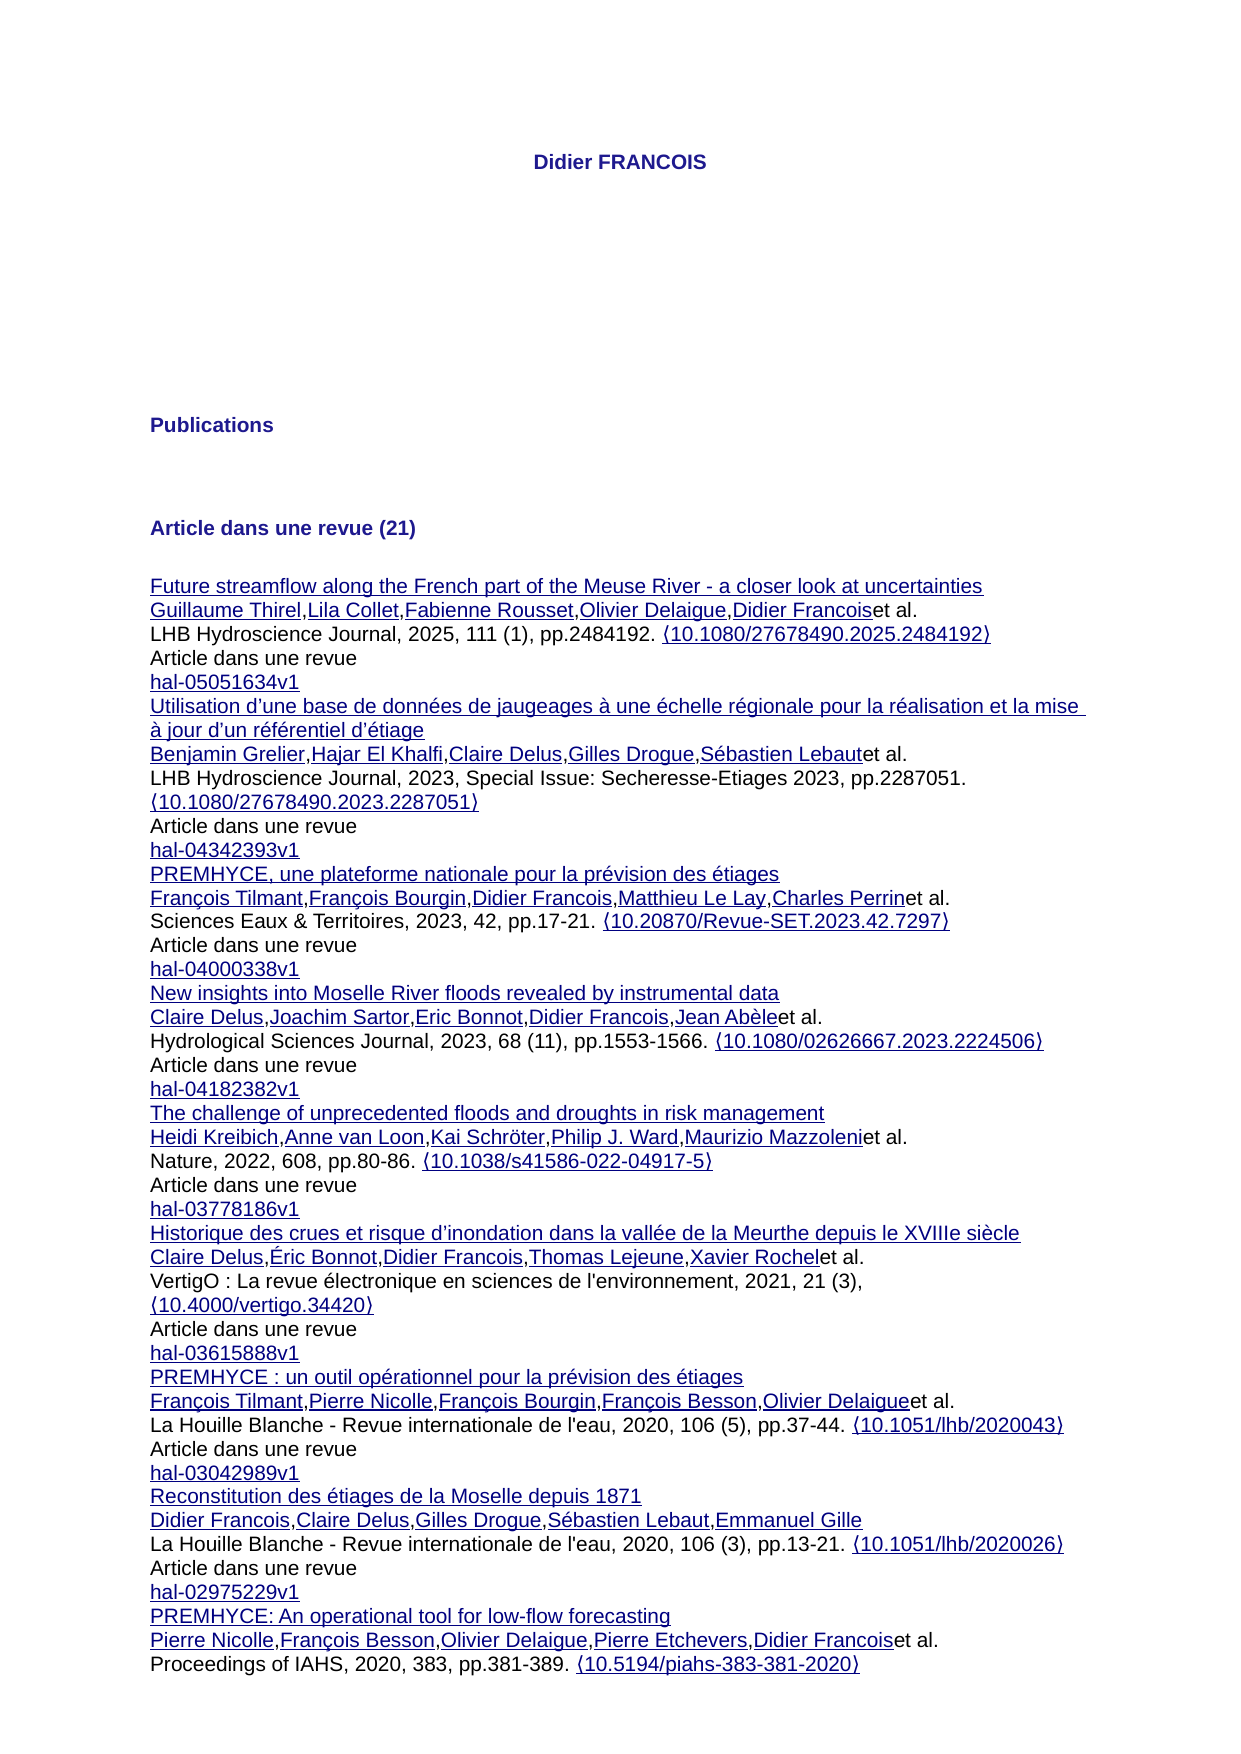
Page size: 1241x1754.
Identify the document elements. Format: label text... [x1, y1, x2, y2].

table_cell New insights into Moselle River floods revealed by instrumental data Claire Delus,Joachim Sartor,Eric Bonnot,Didier Francois,Jean Abèleet al. Hydrological Sciences Journal, 2023, 68 (11), pp.1553-1566. ⟨10.1080/02626667.2023.2224506⟩ Article dans une revue hal-04182382v1 [150, 981, 1090, 1101]
table_cell Reconstitution des étiages de la Moselle depuis 1871 Didier Francois,Claire Delus,Gilles Drogue,Sébastien Lebaut,Emmanuel Gille La Houille Blanche - Revue internationale de l'eau, 2020, 106 (3), pp.13-21. ⟨10.1051/lhb/2020026⟩ Article dans une revue hal-02975229v1 [150, 1484, 1090, 1604]
table_cell Historique des crues et risque d’inondation dans la vallée de la Meurthe depuis le XVIIIe siècle Claire Delus,Éric Bonnot,Didier Francois,Thomas Lejeune,Xavier Rochelet al. VertigO : La revue électronique en sciences de l'environnement, 2021, 21 (3), ⟨10.4000/vertigo.34420⟩ Article dans une revue hal-03615888v1 [150, 1221, 1090, 1364]
subtitle Publications [150, 412, 1090, 436]
table_header Future streamflow along the French part of the Meuse River - a closer look at uncertainties Guillaume Thirel,Lila Collet,Fabienne Rousset,Olivier Delaigue,Didier Francoiset al. LHB Hydroscience Journal, 2025, 111 (1), pp.2484192. ⟨10.1080/27678490.2025.2484192⟩ Article dans une revue hal-05051634v1 [150, 574, 1090, 694]
table_cell PREMHYCE: An operational tool for low-flow forecasting Pierre Nicolle,François Besson,Olivier Delaigue,Pierre Etchevers,Didier Francoiset al. Proceedings of IAHS, 2020, 383, pp.381-389. ⟨10.5194/piahs-383-381-2020⟩ [150, 1604, 1090, 1676]
subtitle Didier FRANCOIS [150, 150, 1090, 174]
table_cell PREMHYCE : un outil opérationnel pour la prévision des étiages François Tilmant,Pierre Nicolle,François Bourgin,François Besson,Olivier Delaigueet al. La Houille Blanche - Revue internationale de l'eau, 2020, 106 (5), pp.37-44. ⟨10.1051/lhb/2020043⟩ Article dans une revue hal-03042989v1 [150, 1365, 1090, 1484]
table_cell PREMHYCE, une plateforme nationale pour la prévision des étiages François Tilmant,François Bourgin,Didier Francois,Matthieu Le Lay,Charles Perrinet al. Sciences Eaux & Territoires, 2023, 42, pp.17-21. ⟨10.20870/Revue-SET.2023.42.7297⟩ Article dans une revue hal-04000338v1 [150, 861, 1090, 981]
table_cell Utilisation d’une base de données de jaugeages à une échelle régionale pour la réalisation et la mise à jour d’un référentiel d’étiage Benjamin Grelier,Hajar El Khalfi,Claire Delus,Gilles Drogue,Sébastien Lebautet al. LHB Hydroscience Journal, 2023, Special Issue: Secheresse-Etiages 2023, pp.2287051. ⟨10.1080/27678490.2023.2287051⟩ Article dans une revue hal-04342393v1 [150, 694, 1090, 861]
subtitle Article dans une revue (21) [150, 516, 1090, 539]
table_cell The challenge of unprecedented floods and droughts in risk management Heidi Kreibich,Anne van Loon,Kai Schröter,Philip J. Ward,Maurizio Mazzoleniet al. Nature, 2022, 608, pp.80-86. ⟨10.1038/s41586-022-04917-5⟩ Article dans une revue hal-03778186v1 [150, 1101, 1090, 1221]
